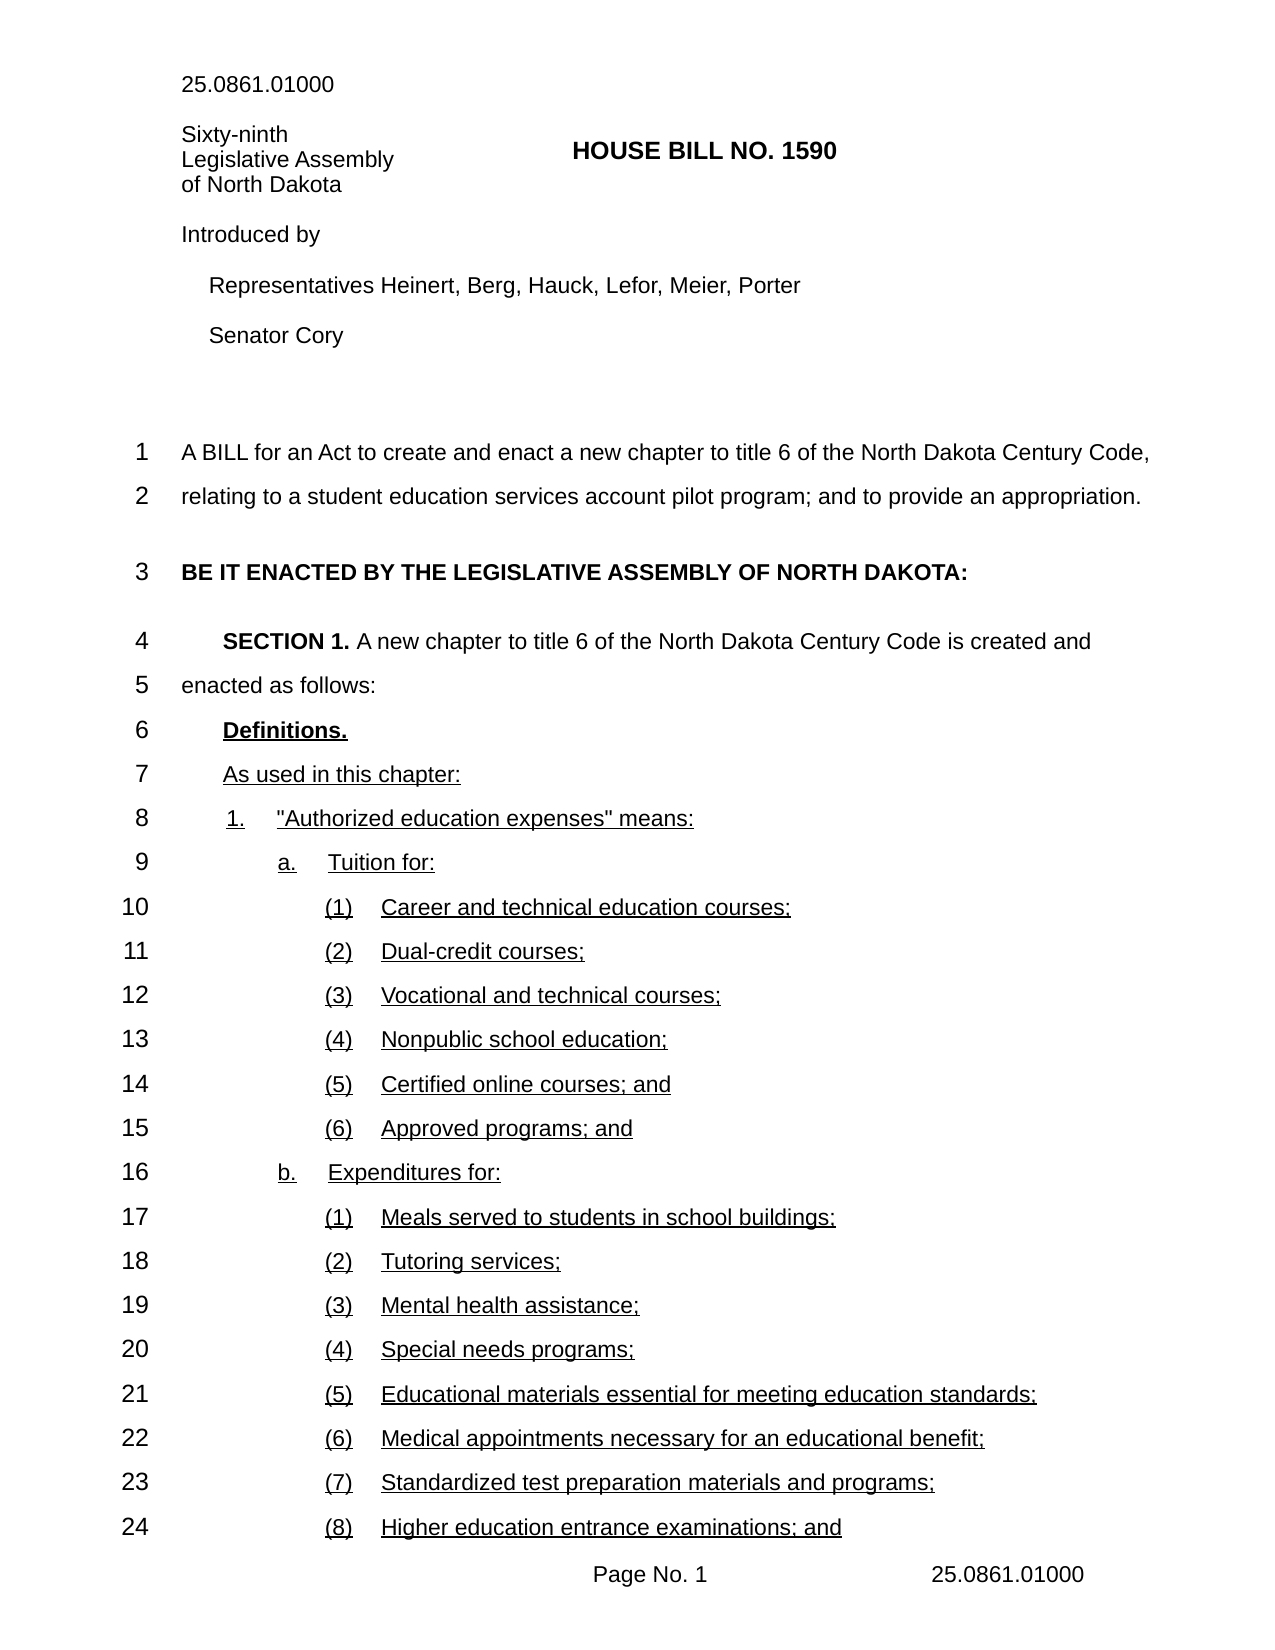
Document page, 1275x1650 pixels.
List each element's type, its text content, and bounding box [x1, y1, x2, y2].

text b. Expenditures for: [181, 1145, 1154, 1189]
text (5) Certified online courses; and [181, 1057, 1154, 1101]
title A BILL for an Act to create and enact a new chapter to title 6 of the North Dakota Century Code, relating to a student education services account pilot program; and to provide an appropriation. [181, 425, 1154, 513]
text As used in this chapter: [181, 747, 1154, 791]
text SECTION 1. A new chapter to title 6 of the North Dakota Century Code is created and enacted as follows: [181, 614, 1154, 703]
text Introduced by [181, 223, 1154, 248]
text Senator Cory [208, 325, 1154, 348]
text (3) Mental health assistance; [181, 1278, 1154, 1322]
text (4) Nonpublic school education; [181, 1012, 1154, 1057]
text (7) Standardized test preparation materials and programs; [181, 1455, 1154, 1499]
text a. Tuition for: [181, 835, 1154, 880]
text . [181, 73, 1154, 133]
text (6) Approved programs; and [181, 1101, 1154, 1145]
text BE IT ENACTED BY THE LEGISLATIVE ASSEMBLY OF NORTH DAKOTA: [181, 545, 1154, 589]
text (8) Higher education entrance examinations; and [181, 1499, 1154, 1544]
subtitle Definitions. [181, 703, 1154, 747]
text (5) Educational materials essential for meeting education standards; [181, 1367, 1154, 1411]
text 1. "Authorized education expenses" means: [181, 791, 1154, 835]
text Legislative Assembly [181, 148, 1154, 173]
text Representatives Heinert, Berg, Hauck, Lefor, Meier, Porter [208, 275, 1154, 298]
text (1) Meals served to students in school buildings; [181, 1189, 1154, 1234]
text (2) Dual-credit courses; [181, 924, 1154, 968]
text (2) Tutoring services; [181, 1234, 1154, 1278]
text (6) Medical appointments necessary for an educational benefit; [181, 1411, 1154, 1455]
text of North Dakota [181, 173, 1154, 198]
text (4) Special needs programs; [181, 1322, 1154, 1367]
title BILL NO. [565, 136, 837, 165]
text (3) Vocational and technical courses; [181, 968, 1154, 1012]
text (1) Career and technical education courses; [181, 880, 1154, 924]
